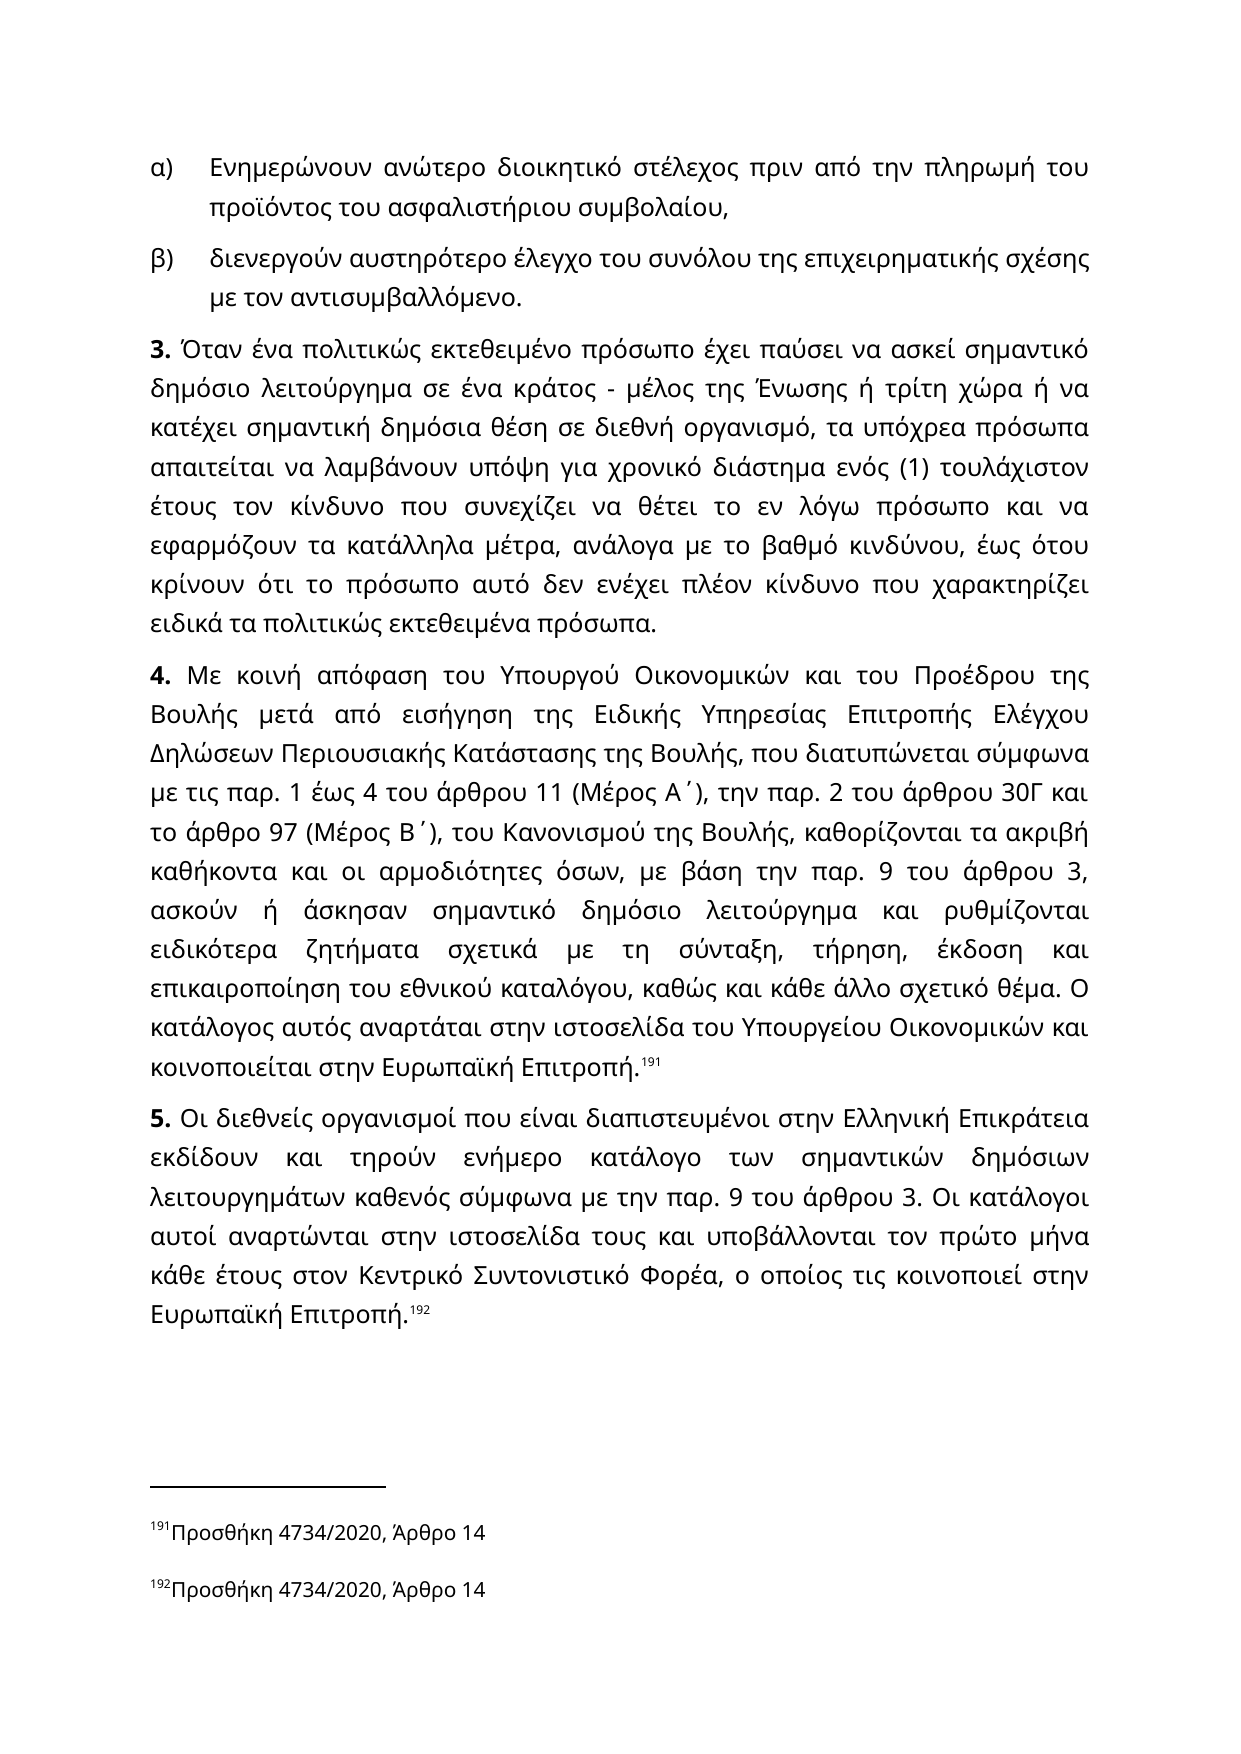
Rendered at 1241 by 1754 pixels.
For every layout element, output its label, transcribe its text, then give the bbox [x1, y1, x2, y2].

text Προσθήκη 4734/2020, Άρθρο 14 [150, 1518, 1090, 1546]
text 3. Όταν ένα πολιτικώς εκτεθειμένο πρόσωπο έχει παύσει να ασκεί σημαντικό δημόσιο λειτούργημα σε ένα κράτος - μέλος της Ένωσης ή τρίτη χώρα ή να κατέχει σημαντική δημόσια θέση σε διεθνή οργανισμό, τα υπόχρεα πρόσωπα απαιτείται να λαμβάνουν υπόψη για χρονικό διάστημα ενός (1) τουλάχιστον έτους τον κίνδυνο που συνεχίζει να θέτει το εν λόγω πρόσωπο και να εφαρμόζουν τα κατάλληλα μέτρα, ανάλογα με το βαθμό κινδύνου, έως ότου κρίνουν ότι το πρόσωπο αυτό δεν ενέχει πλέον κίνδυνο που χαρακτηρίζει ειδικά τα πολιτικώς εκτεθειμένα πρόσωπα. [150, 332, 1090, 640]
list β) διενεργούν αυστηρότερο έλεγχο του συνόλου της επιχειρηματικής σχέσης με τον αντισυμβαλλόμενο. [150, 241, 1090, 314]
text Προσθήκη 4734/2020, Άρθρο 14 [150, 1576, 1090, 1604]
list α) Ενημερώνουν ανώτερο διοικητικό στέλεχος πριν από την πληρωμή του προϊόντος του ασφαλιστήριου συμβολαίου, [150, 150, 1090, 223]
text 5. Οι διεθνείς οργανισμοί που είναι διαπιστευμένοι στην Ελληνική Επικράτεια εκδίδουν και τηρούν ενήμερο κατάλογο των σημαντικών δημόσιων λειτουργημάτων καθενός σύμφωνα με την παρ. 9 του άρθρου 3. Οι κατάλογοι αυτοί αναρτώνται στην ιστοσελίδα τους και υποβάλλονται τον πρώτο μήνα κάθε έτους στον Κεντρικό Συντονιστικό Φορέα, ο οποίος τις κοινοποιεί στην Ευρωπαϊκή Επιτροπή. [150, 1101, 1090, 1331]
text 4. Με κοινή απόφαση του Υπουργού Οικονομικών και του Προέδρου της Βουλής μετά από εισήγηση της Ειδικής Υπηρεσίας Επιτροπής Ελέγχου Δηλώσεων Περιουσιακής Κατάστασης της Βουλής, που διατυπώνεται σύμφωνα με τις παρ. 1 έως 4 του άρθρου 11 (Μέρος Α΄), την παρ. 2 του άρθρου 30Γ και το άρθρο 97 (Μέρος Β΄), του Κανονισμού της Βουλής, καθορίζονται τα ακριβή καθήκοντα και οι αρμοδιότητες όσων, με βάση την παρ. 9 του άρθρου 3, ασκούν ή άσκησαν σημαντικό δημόσιο λειτούργημα και ρυθμίζονται ειδικότερα ζητήματα σχετικά με τη σύνταξη, τήρηση, έκδοση και επικαιροποίηση του εθνικού καταλόγου, καθώς και κάθε άλλο σχετικό θέμα. Ο κατάλογος αυτός αναρτάται στην ιστοσελίδα του Υπουργείου Οικονομικών και κοινοποιείται στην Ευρωπαϊκή Επιτροπή. [150, 657, 1090, 1083]
